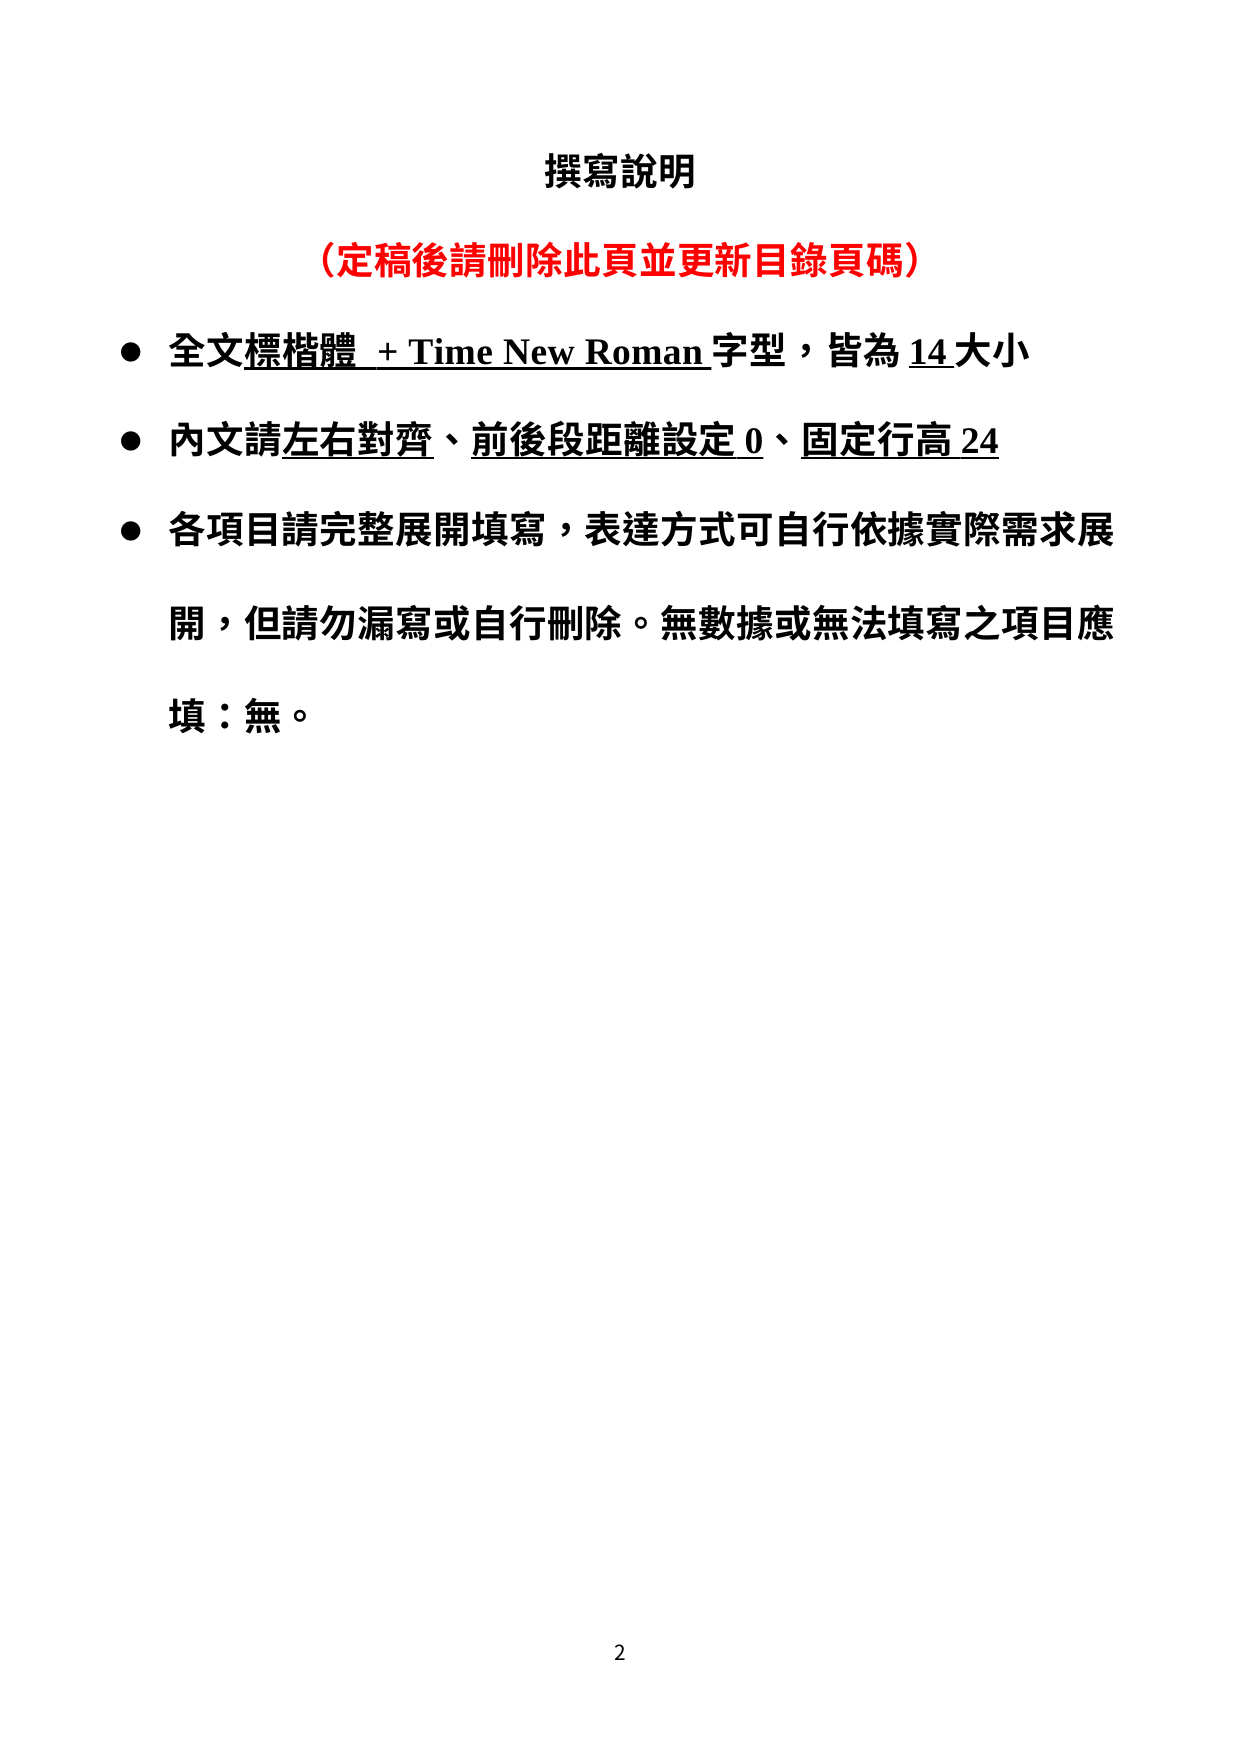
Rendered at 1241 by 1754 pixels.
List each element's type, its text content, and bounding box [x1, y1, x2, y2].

text （定稿後請刪除此頁並更新目錄頁碼） [118, 217, 1122, 279]
text 撰寫說明 [118, 127, 1122, 189]
list 全文標楷體 + Time New Roman字型，皆為14大小 [118, 306, 1122, 369]
list 各項目請完整展開填寫，表達方式可自行依據實際需求展開，但請勿漏寫或自行刪除。無數據或無法填寫之項目應填：無。 [118, 485, 1122, 735]
list 內文請左右對齊、前後段距離設定0、固定行高24 [118, 396, 1122, 458]
